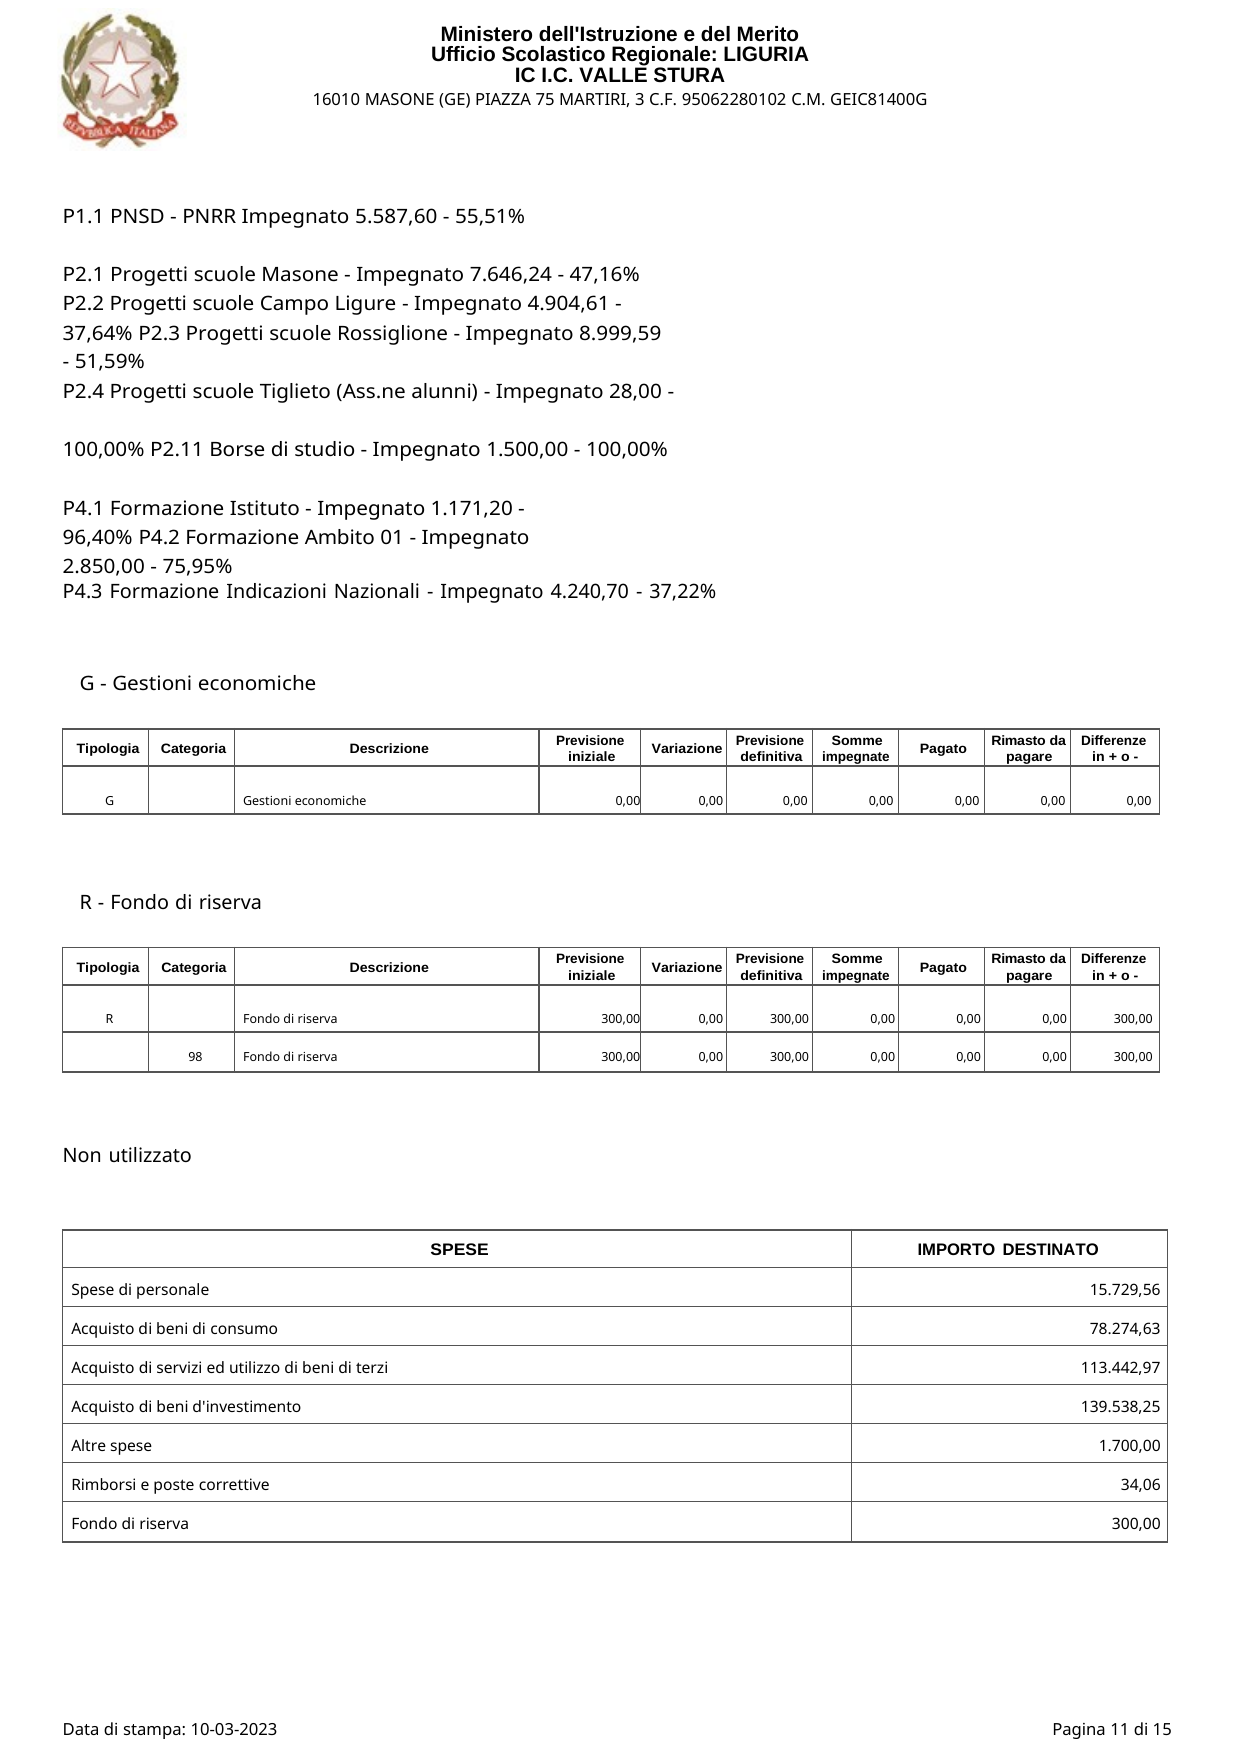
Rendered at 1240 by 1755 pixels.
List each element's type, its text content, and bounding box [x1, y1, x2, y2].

table_cell [149, 986, 234, 1031]
table_cell 98 [149, 1033, 234, 1071]
text P4.1 Formazione Istituto - Impegnato 1.171,20 - 96,40% P4.2 Formazione Ambito 01 - Impegnato 2.850,00 - 75,95% [62, 494, 601, 579]
table_header Somme impegnate [813, 948, 898, 984]
table_header Variazione [641, 948, 726, 984]
table_header SPESE [63, 1231, 851, 1266]
text R - Fondo di riserva [79, 888, 1214, 915]
text Non utilizzato [62, 1141, 1214, 1168]
table_cell 300,00 [1071, 1033, 1159, 1071]
table_cell [149, 767, 234, 813]
table_cell 0,00 [727, 767, 812, 813]
table_cell R [63, 986, 148, 1031]
table_cell 300,00 [540, 1033, 640, 1071]
text G - Gestioni economiche [79, 669, 1214, 697]
table_header Previsione definitiva [727, 948, 812, 984]
table_cell [63, 1033, 148, 1071]
table_header Previsione iniziale [540, 948, 640, 984]
table_cell 0,00 [813, 767, 898, 813]
table_cell 113.442,97 [852, 1346, 1167, 1384]
table_header Previsione iniziale [540, 730, 640, 765]
text P2.4 Progetti scuole Tiglieto (Ass.ne alunni) - Impegnato 28,00 - 100,00% P2.11 Borse di studio - Impegnato 1.500,00 - 100,00% [62, 377, 726, 462]
table_header Pagato [899, 730, 984, 765]
table_header Tipologia [63, 948, 148, 984]
table_header Descrizione [235, 730, 538, 765]
table_header Previsione definitiva [727, 730, 812, 765]
table_header Differenze in + o - [1071, 948, 1159, 984]
table_cell 0,00 [641, 986, 726, 1031]
table_cell 0,00 [540, 767, 640, 813]
table_header Rimasto da pagare [985, 730, 1070, 765]
table_cell Rimborsi e poste correttive [63, 1463, 851, 1501]
table_cell 34,06 [852, 1463, 1167, 1501]
table_header Pagato [899, 948, 984, 984]
text P2.1 Progetti scuole Masone - Impegnato 7.646,24 - 47,16% [62, 261, 1214, 288]
table_cell 300,00 [727, 986, 812, 1031]
table_cell 300,00 [727, 1033, 812, 1071]
table_cell 0,00 [899, 767, 984, 813]
table_header Categoria [149, 948, 234, 984]
table_header Rimasto da pagare [985, 948, 1070, 984]
table_cell Fondo di riserva [235, 1033, 538, 1071]
table_cell 300,00 [1071, 986, 1159, 1031]
table_header IMPORTO DESTINATO [852, 1231, 1167, 1266]
table_cell 300,00 [540, 986, 640, 1031]
table_cell 0,00 [641, 1033, 726, 1071]
table_cell Acquisto di servizi ed utilizzo di beni di terzi [63, 1346, 851, 1384]
table_cell 0,00 [641, 767, 726, 813]
table_cell 0,00 [813, 986, 898, 1031]
table_cell 0,00 [899, 1033, 984, 1071]
table_cell Fondo di riserva [63, 1502, 851, 1541]
table_cell 0,00 [985, 1033, 1070, 1071]
table_cell 15.729,56 [852, 1268, 1167, 1306]
table_cell Fondo di riserva [235, 986, 538, 1031]
text P4.3 Formazione Indicazioni Nazionali - Impegnato 4.240,70 - 37,22% [62, 581, 1214, 603]
table_header Categoria [149, 730, 234, 765]
table_cell Acquisto di beni di consumo [63, 1307, 851, 1344]
table_header Variazione [641, 730, 726, 765]
table_header Somme impegnate [813, 730, 898, 765]
table_header Descrizione [235, 948, 538, 984]
table_header Differenze in + o - [1071, 730, 1159, 765]
table_cell Altre spese [63, 1424, 851, 1462]
table_cell 0,00 [899, 986, 984, 1031]
table_cell 300,00 [852, 1502, 1167, 1541]
table_cell G [63, 767, 148, 813]
table_header Tipologia [63, 730, 148, 765]
table_cell Gestioni economiche [235, 767, 538, 813]
table_cell 78.274,63 [852, 1307, 1167, 1344]
table_cell 0,00 [985, 767, 1070, 813]
table_cell 0,00 [1071, 767, 1159, 813]
table_cell 0,00 [985, 986, 1070, 1031]
table_cell 139.538,25 [852, 1385, 1167, 1423]
text P1.1 PNSD - PNRR Impegnato 5.587,60 - 55,51% [62, 202, 1214, 229]
text P2.2 Progetti scuole Campo Ligure - Impegnato 4.904,61 - 37,64% P2.3 Progetti scuole Rossiglione - Impegnato 8.999,59 - 51,59% [62, 290, 664, 375]
table_cell 1.700,00 [852, 1424, 1167, 1462]
table_cell Acquisto di beni d'investimento [63, 1385, 851, 1423]
table_cell Spese di personale [63, 1268, 851, 1306]
table_cell 0,00 [813, 1033, 898, 1071]
